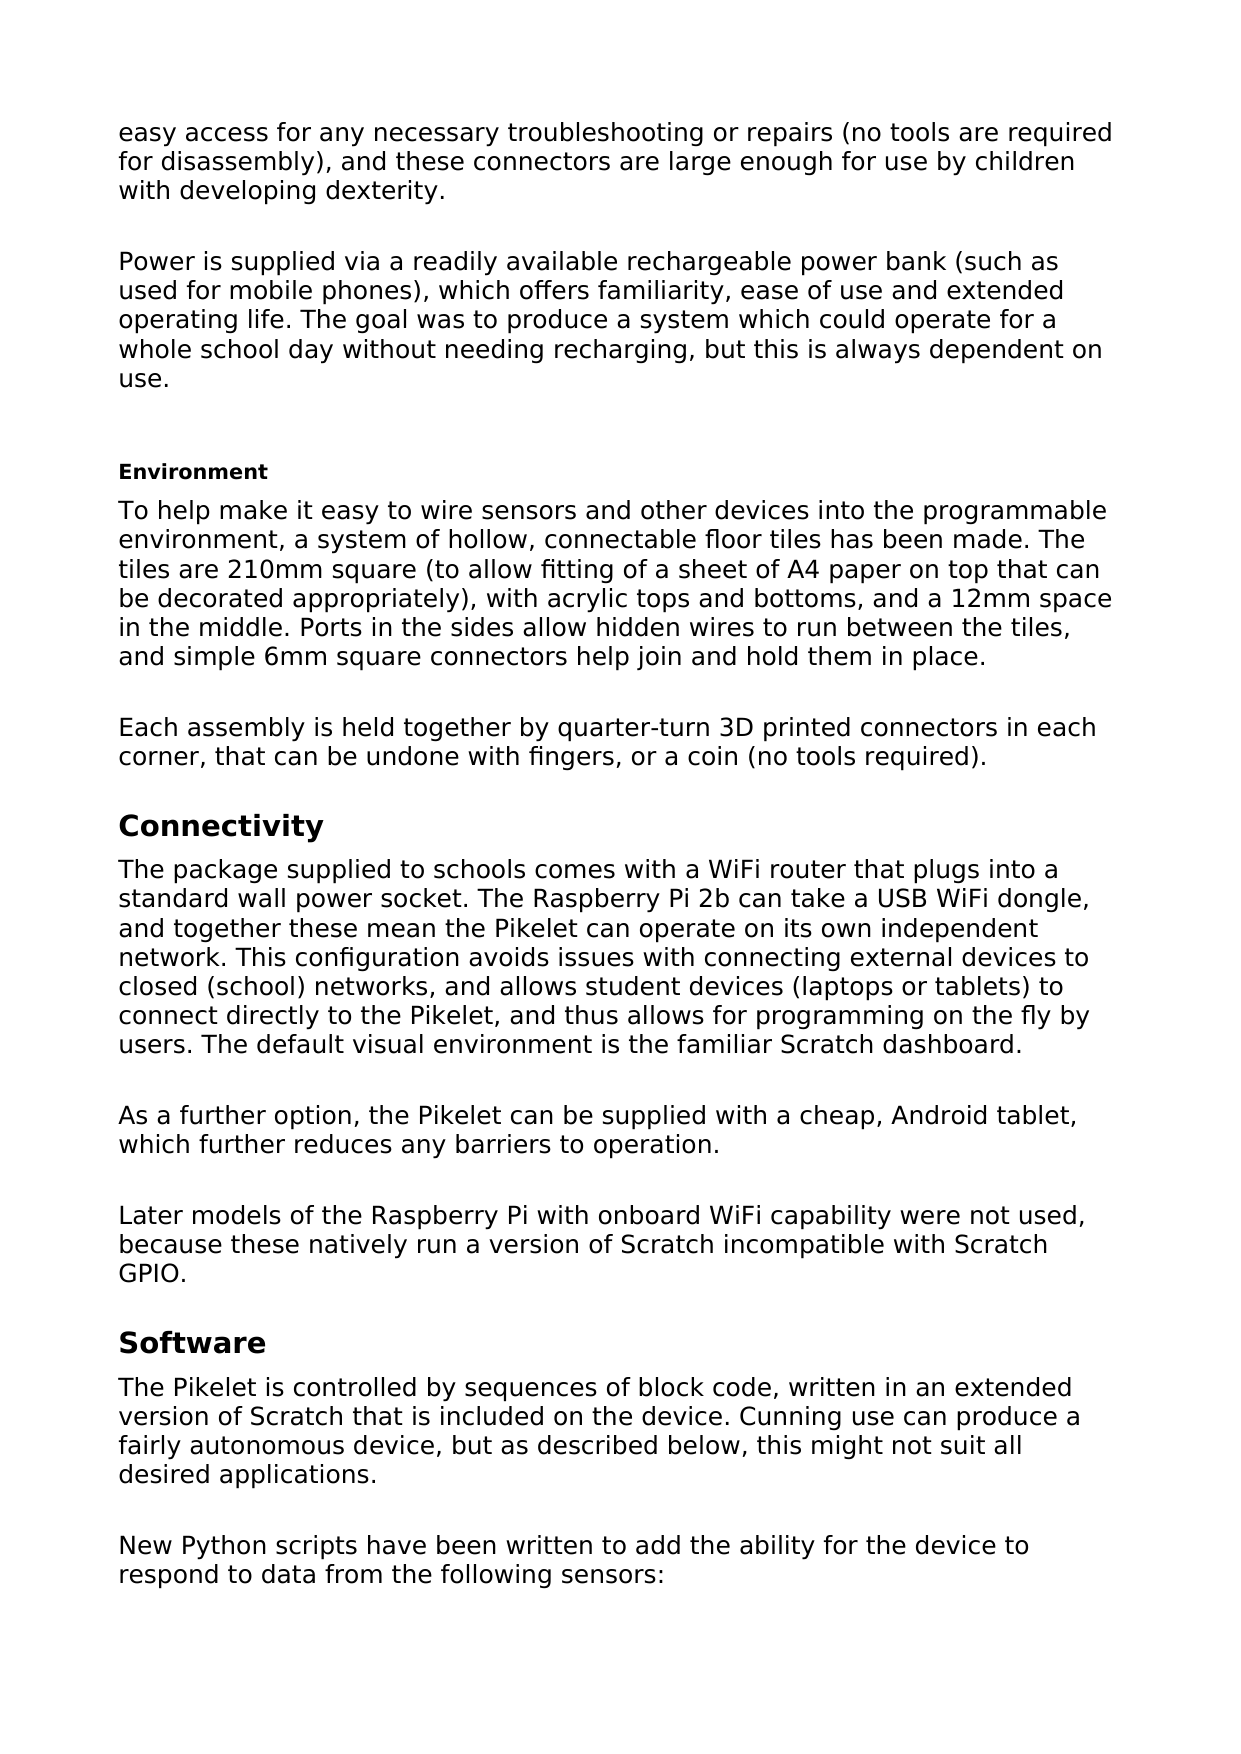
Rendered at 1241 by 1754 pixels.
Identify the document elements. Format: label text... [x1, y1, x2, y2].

text New Python scripts have been written to add the ability for the device to respond to data from the following sensors: [118, 1531, 1122, 1589]
text To help make it easy to wire sensors and other devices into the programmable environment, a system of hollow, connectable floor tiles has been made. The tiles are 210mm square (to allow fitting of a sheet of A4 paper on top that can be decorated appropriately), with acrylic tops and bottoms, and a 12mm space in the middle. Ports in the sides allow hidden wires to run between the tiles, and simple 6mm square connectors help join and hold them in place. [118, 497, 1122, 701]
text The Pikelet is controlled by sequences of block code, written in an extended version of Scratch that is included on the device. Cunning use can produce a fairly autonomous device, but as described below, this might not suit all desired applications. [118, 1373, 1122, 1519]
text The package supplied to schools comes with a WiFi router that plugs into a standard wall power socket. The Raspberry Pi 2b can take a USB WiFi dongle, and together these mean the Pikelet can operate on its own independent network. This configuration avoids issues with connecting external devices to closed (school) networks, and allows student devices (laptops or tablets) to connect directly to the Pikelet, and thus allows for programming on the fly by users. The default visual environment is the familiar Scratch dashboard. [118, 856, 1122, 1089]
text Power is supplied via a readily available rechargeable power bank (such as used for mobile phones), which offers familiarity, ease of use and extended operating life. The goal was to produce a system which could operate for a whole school day without needing recharging, but this is always dependent on use. [118, 247, 1122, 422]
text As a further option, the Pikelet can be supplied with a cheap, Android tablet, which further reduces any barriers to operation. [118, 1101, 1122, 1189]
subtitle Environment [118, 460, 1122, 484]
text Each assembly is held together by quarter-turn 3D printed connectors in each corner, that can be undone with fingers, or a coin (no tools required). [118, 713, 1122, 772]
text Later models of the Raspberry Pi with onboard WiFi capability were not used, because these natively run a version of Scratch incompatible with Scratch GPIO. [118, 1201, 1122, 1289]
subtitle Connectivity [118, 809, 1122, 843]
text easy access for any necessary troubleshooting or repairs (no tools are required for disassembly), and these connectors are large enough for use by children with developing dexterity. [118, 118, 1122, 235]
subtitle Software [118, 1326, 1122, 1360]
